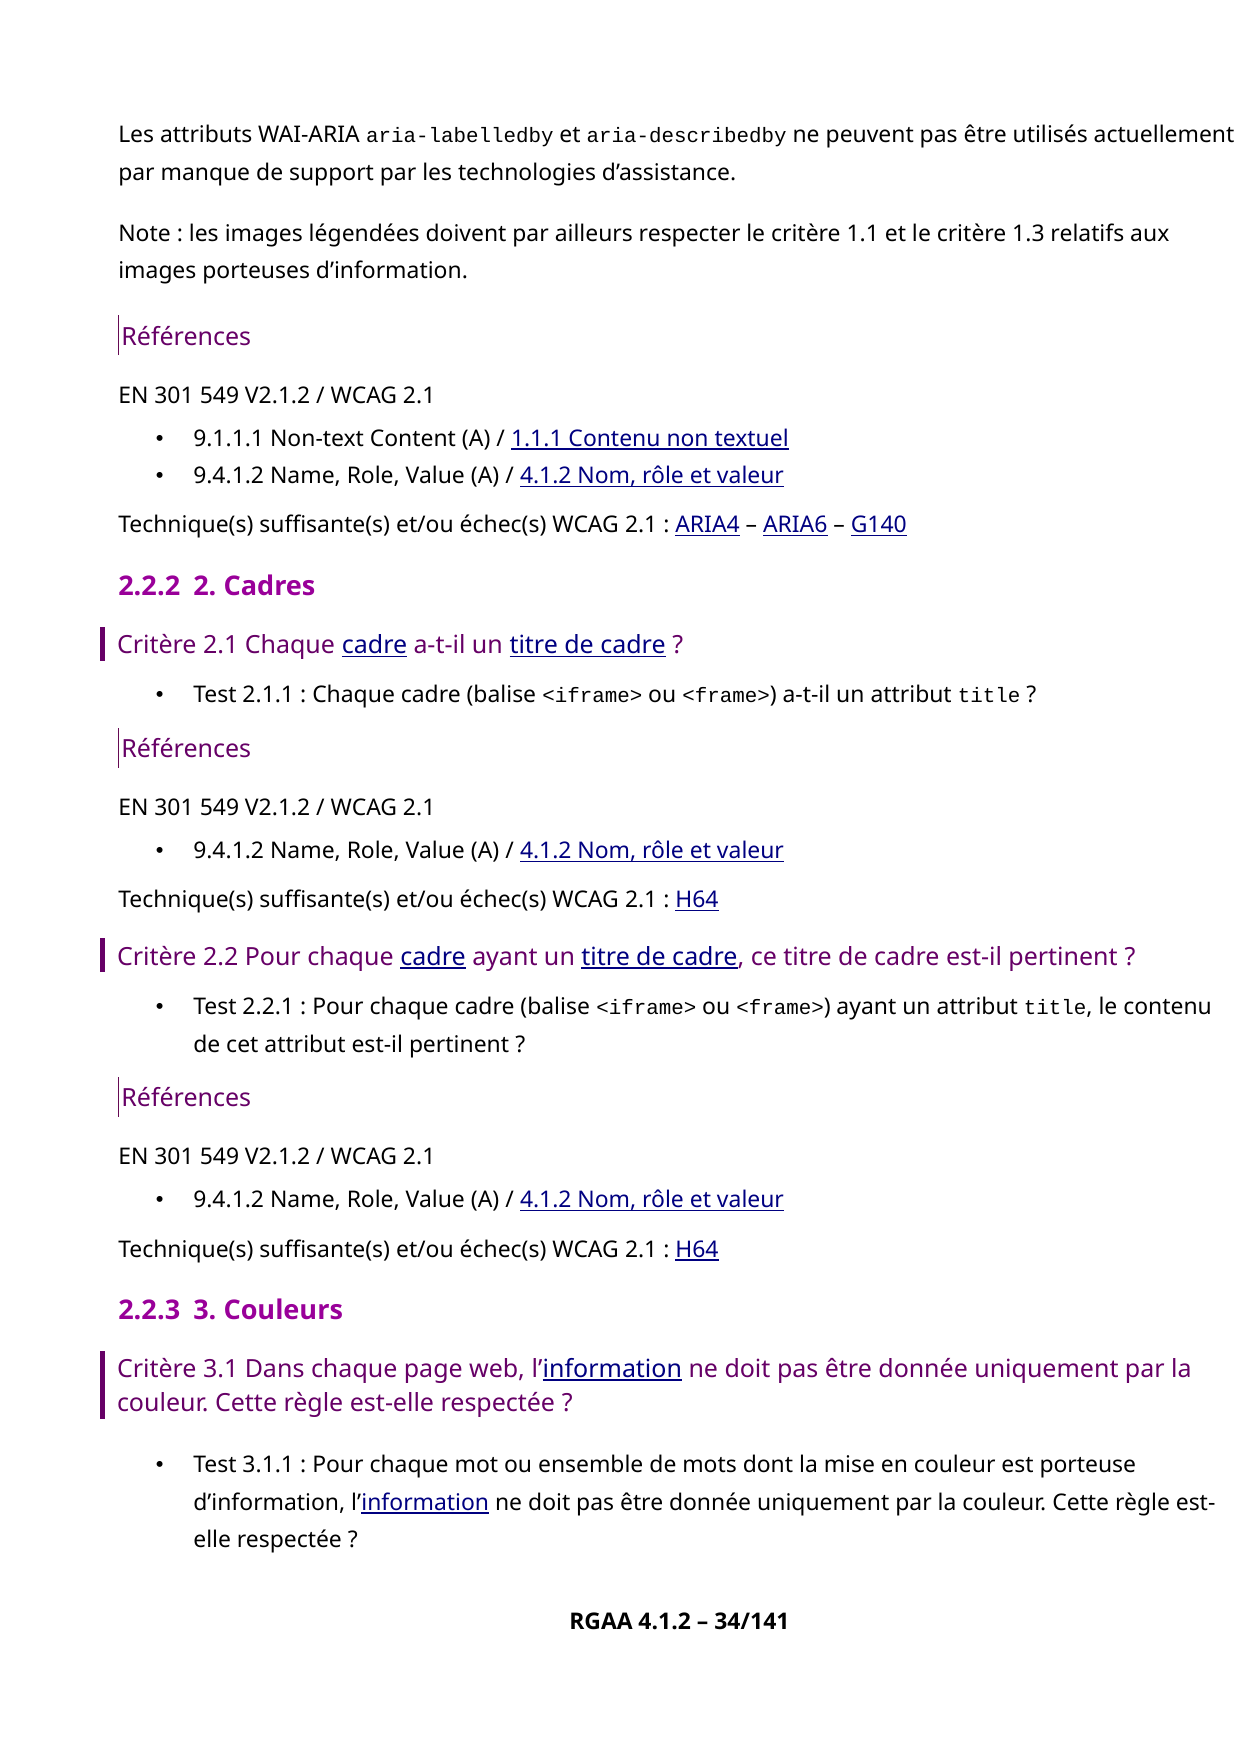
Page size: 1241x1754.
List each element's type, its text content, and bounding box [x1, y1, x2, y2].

text EN 301 549 V2.1.2 / WCAG 2.1 [118, 379, 1240, 410]
subtitle 2. Cadres [118, 566, 1240, 603]
list Test 3.1.1 : Pour chaque mot ou ensemble de mots dont la mise en couleur est porteuse d’information, l’information ne doit pas être donnée uniquement par la couleur. Cette règle est-elle respectée ? [156, 1448, 1240, 1554]
text Technique(s) suffisante(s) et/ou échec(s) WCAG 2.1 : H64 [118, 1232, 1240, 1264]
subtitle Critère 2.2 Pour chaque cadre ayant un titre de cadre, ce titre de cadre est-il pertinent ? [105, 938, 1240, 972]
subtitle Références [119, 1077, 1240, 1117]
text Note : les images légendées doivent par ailleurs respecter le critère 1.1 et le critère 1.3 relatifs aux images porteuses d’information. [118, 217, 1240, 285]
subtitle Références [119, 728, 1240, 768]
list 9.4.1.2 Name, Role, Value (A) / 4.1.2 Nom, rôle et valeur [156, 834, 1240, 865]
text Technique(s) suffisante(s) et/ou échec(s) WCAG 2.1 : H64 [118, 883, 1240, 915]
list Test 2.1.1 : Chaque cadre (balise <iframe> ou <frame>) a-t-il un attribut title ? [156, 678, 1240, 710]
list 9.4.1.2 Name, Role, Value (A) / 4.1.2 Nom, rôle et valeur [156, 1183, 1240, 1214]
text EN 301 549 V2.1.2 / WCAG 2.1 [118, 1140, 1240, 1171]
subtitle Critère 2.1 Chaque cadre a-t-il un titre de cadre ? [105, 627, 1240, 661]
text Les attributs WAI-ARIA aria-labelledby et aria-describedby ne peuvent pas être utilisés actuellement par manque de support par les technologies d’assistance. [118, 118, 1240, 187]
list 9.1.1.1 Non-text Content (A) / 1.1.1 Contenu non textuel [156, 422, 1240, 453]
text EN 301 549 V2.1.2 / WCAG 2.1 [118, 791, 1240, 822]
subtitle 3. Couleurs [118, 1290, 1240, 1327]
list Test 2.2.1 : Pour chaque cadre (balise <iframe> ou <frame>) ayant un attribut title, le contenu de cet attribut est-il pertinent ? [156, 990, 1240, 1059]
list 9.4.1.2 Name, Role, Value (A) / 4.1.2 Nom, rôle et valeur [156, 459, 1240, 490]
subtitle Critère 3.1 Dans chaque page web, l’information ne doit pas être donnée uniquement par la couleur. Cette règle est-elle respectée ? [105, 1351, 1240, 1419]
text Technique(s) suffisante(s) et/ou échec(s) WCAG 2.1 : ARIA4 – ARIA6 – G140 [118, 508, 1240, 540]
subtitle Références [119, 315, 1240, 355]
